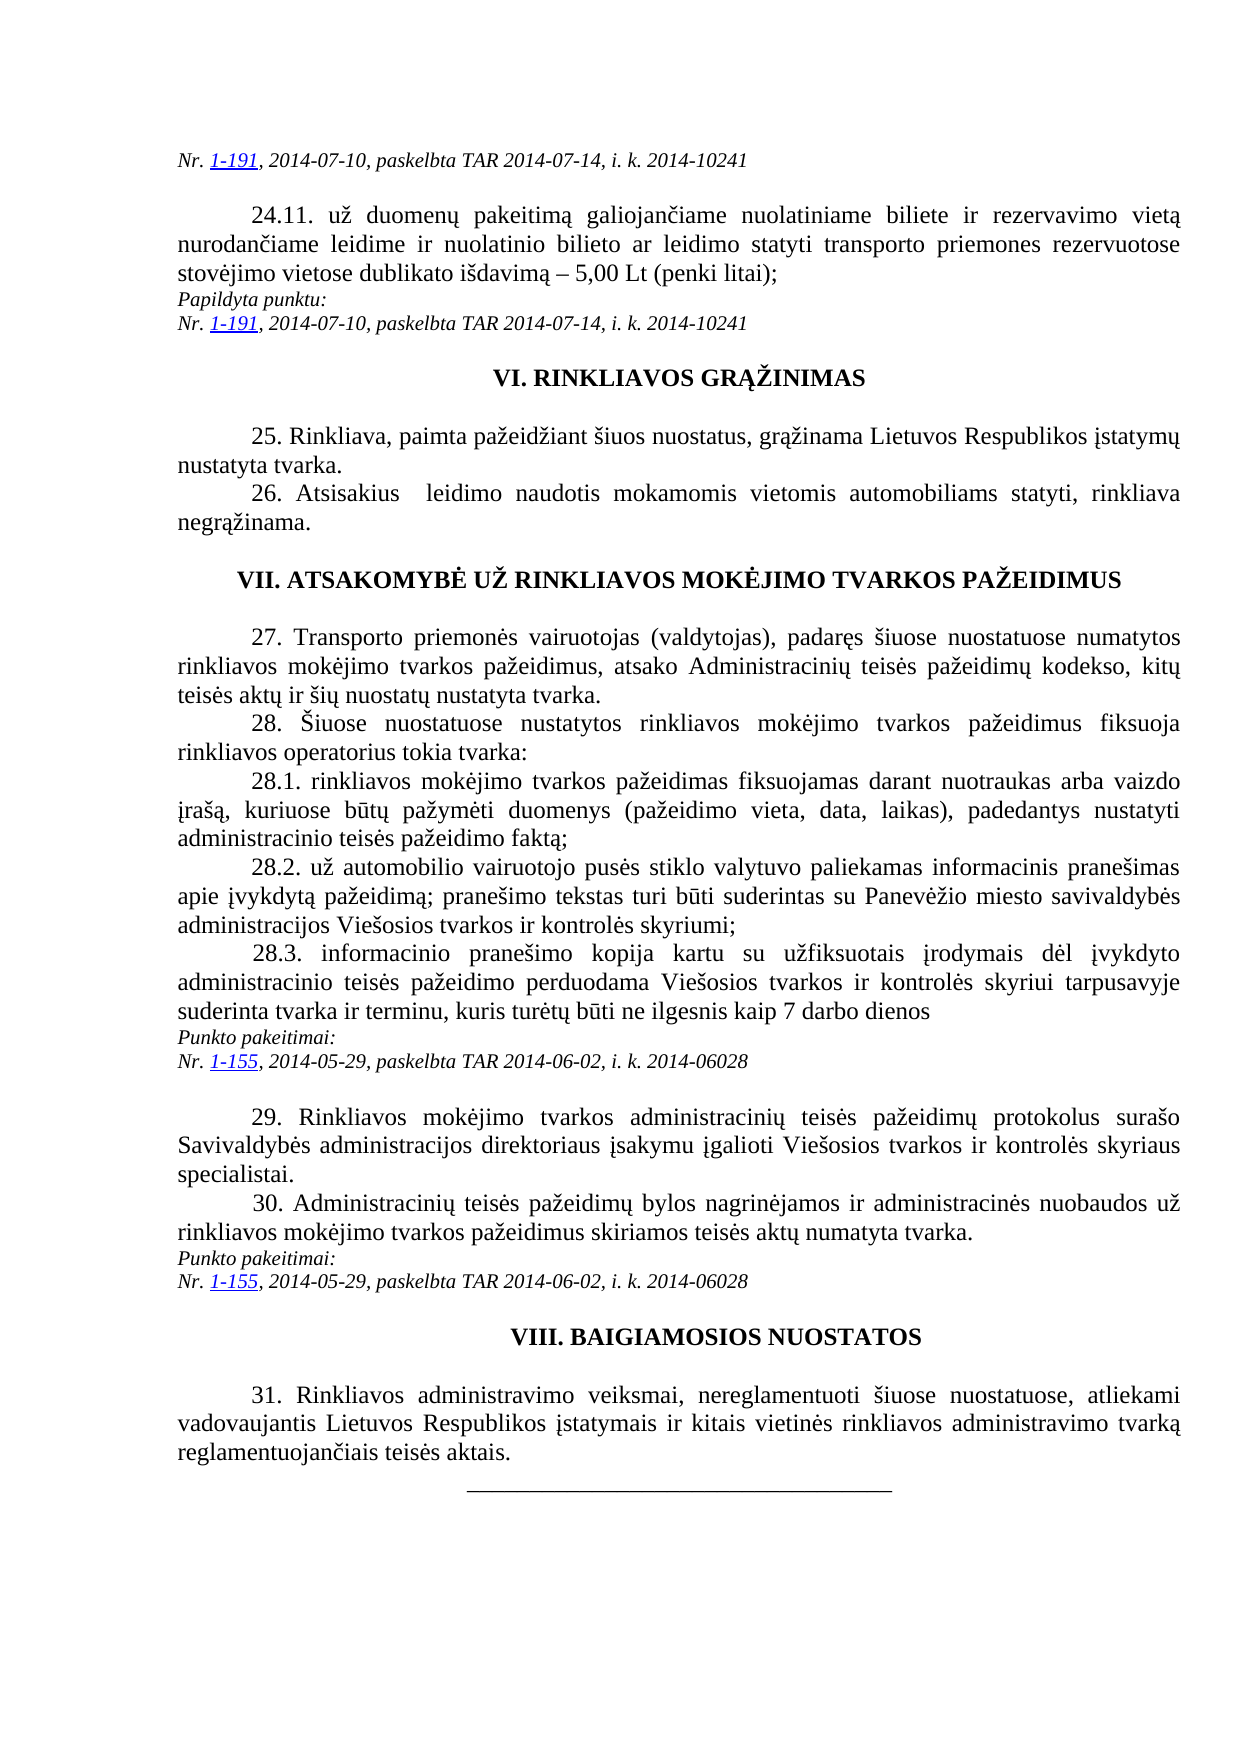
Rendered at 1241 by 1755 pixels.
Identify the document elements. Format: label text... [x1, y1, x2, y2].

text 30. Administracinių teisės pažeidimų bylos nagrinėjamos ir administracinės nuobaudos už rinkliavos mokėjimo tvarkos pažeidimus skiriamos teisės aktų numatyta tvarka. [177, 1188, 1181, 1245]
text Nr. 1-191, 2014-07-10, paskelbta TAR 2014-07-14, i. k. 2014-10241 [177, 148, 1181, 172]
text Punkto pakeitimai: [177, 1025, 1181, 1049]
text __________________________________ [177, 1466, 1181, 1495]
text Nr. 1-155, 2014-05-29, paskelbta TAR 2014-06-02, i. k. 2014-06028 [177, 1269, 1181, 1293]
text 28.2. už automobilio vairuotojo pusės stiklo valytuvo paliekamas informacinis pranešimas apie įvykdytą pažeidimą; pranešimo tekstas turi būti suderintas su Panevėžio miesto savivaldybės administracijos Viešosios tvarkos ir kontrolės skyriumi; [177, 852, 1181, 938]
text 29. Rinkliavos mokėjimo tvarkos administracinių teisės pažeidimų protokolus surašo Savivaldybės administracijos direktoriaus įsakymu įgalioti Viešosios tvarkos ir kontrolės skyriaus specialistai. [177, 1102, 1181, 1188]
text Punkto pakeitimai: [177, 1245, 1181, 1269]
text Nr. 1-191, 2014-07-10, paskelbta TAR 2014-07-14, i. k. 2014-10241 [177, 311, 1181, 335]
text VII. ATSAKOMYBĖ UŽ RINKLIAVOS MOKĖJIMO TVARKOS PAŽEIDIMUS [177, 565, 1181, 593]
text 25. Rinkliava, paimta pažeidžiant šiuos nuostatus, grąžinama Lietuvos Respublikos įstatymų nustatyta tvarka. [177, 421, 1181, 478]
text Papildyta punktu: [177, 287, 1181, 311]
text 27. Transporto priemonės vairuotojas (valdytojas), padaręs šiuose nuostatuose numatytos rinkliavos mokėjimo tvarkos pažeidimus, atsako Administracinių teisės pažeidimų kodekso, kitų teisės aktų ir šių nuostatų nustatyta tvarka. [177, 622, 1181, 708]
text 31. Rinkliavos administravimo veiksmai, nereglamentuoti šiuose nuostatuose, atliekami vadovaujantis Lietuvos Respublikos įstatymais ir kitais vietinės rinkliavos administravimo tvarką reglamentuojančiais teisės aktais. [177, 1380, 1181, 1466]
text VI. RINKLIAVOS GRĄŽINIMAS [177, 363, 1181, 392]
text VIII. BAIGIAMOSIOS NUOSTATOS [177, 1322, 1181, 1351]
text 28.3. informacinio pranešimo kopija kartu su užfiksuotais įrodymais dėl įvykdyto administracinio teisės pažeidimo perduodama Viešosios tvarkos ir kontrolės skyriui tarpusavyje suderinta tvarka ir terminu, kuris turėtų būti ne ilgesnis kaip 7 darbo dienos [177, 938, 1181, 1025]
text 28.1. rinkliavos mokėjimo tvarkos pažeidimas fiksuojamas darant nuotraukas arba vaizdo įrašą, kuriuose būtų pažymėti duomenys (pažeidimo vieta, data, laikas), padedantys nustatyti administracinio teisės pažeidimo faktą; [177, 766, 1181, 852]
text 26. Atsisakius leidimo naudotis mokamomis vietomis automobiliams statyti, rinkliava negrąžinama. [177, 478, 1181, 536]
text 28. Šiuose nuostatuose nustatytos rinkliavos mokėjimo tvarkos pažeidimus fiksuoja rinkliavos operatorius tokia tvarka: [177, 708, 1181, 766]
text 24.11. už duomenų pakeitimą galiojančiame nuolatiniame biliete ir rezervavimo vietą nurodančiame leidime ir nuolatinio bilieto ar leidimo statyti transporto priemones rezervuotose stovėjimo vietose dublikato išdavimą – 5,00 Lt (penki litai); [177, 200, 1181, 287]
text Nr. 1-155, 2014-05-29, paskelbta TAR 2014-06-02, i. k. 2014-06028 [177, 1049, 1181, 1073]
